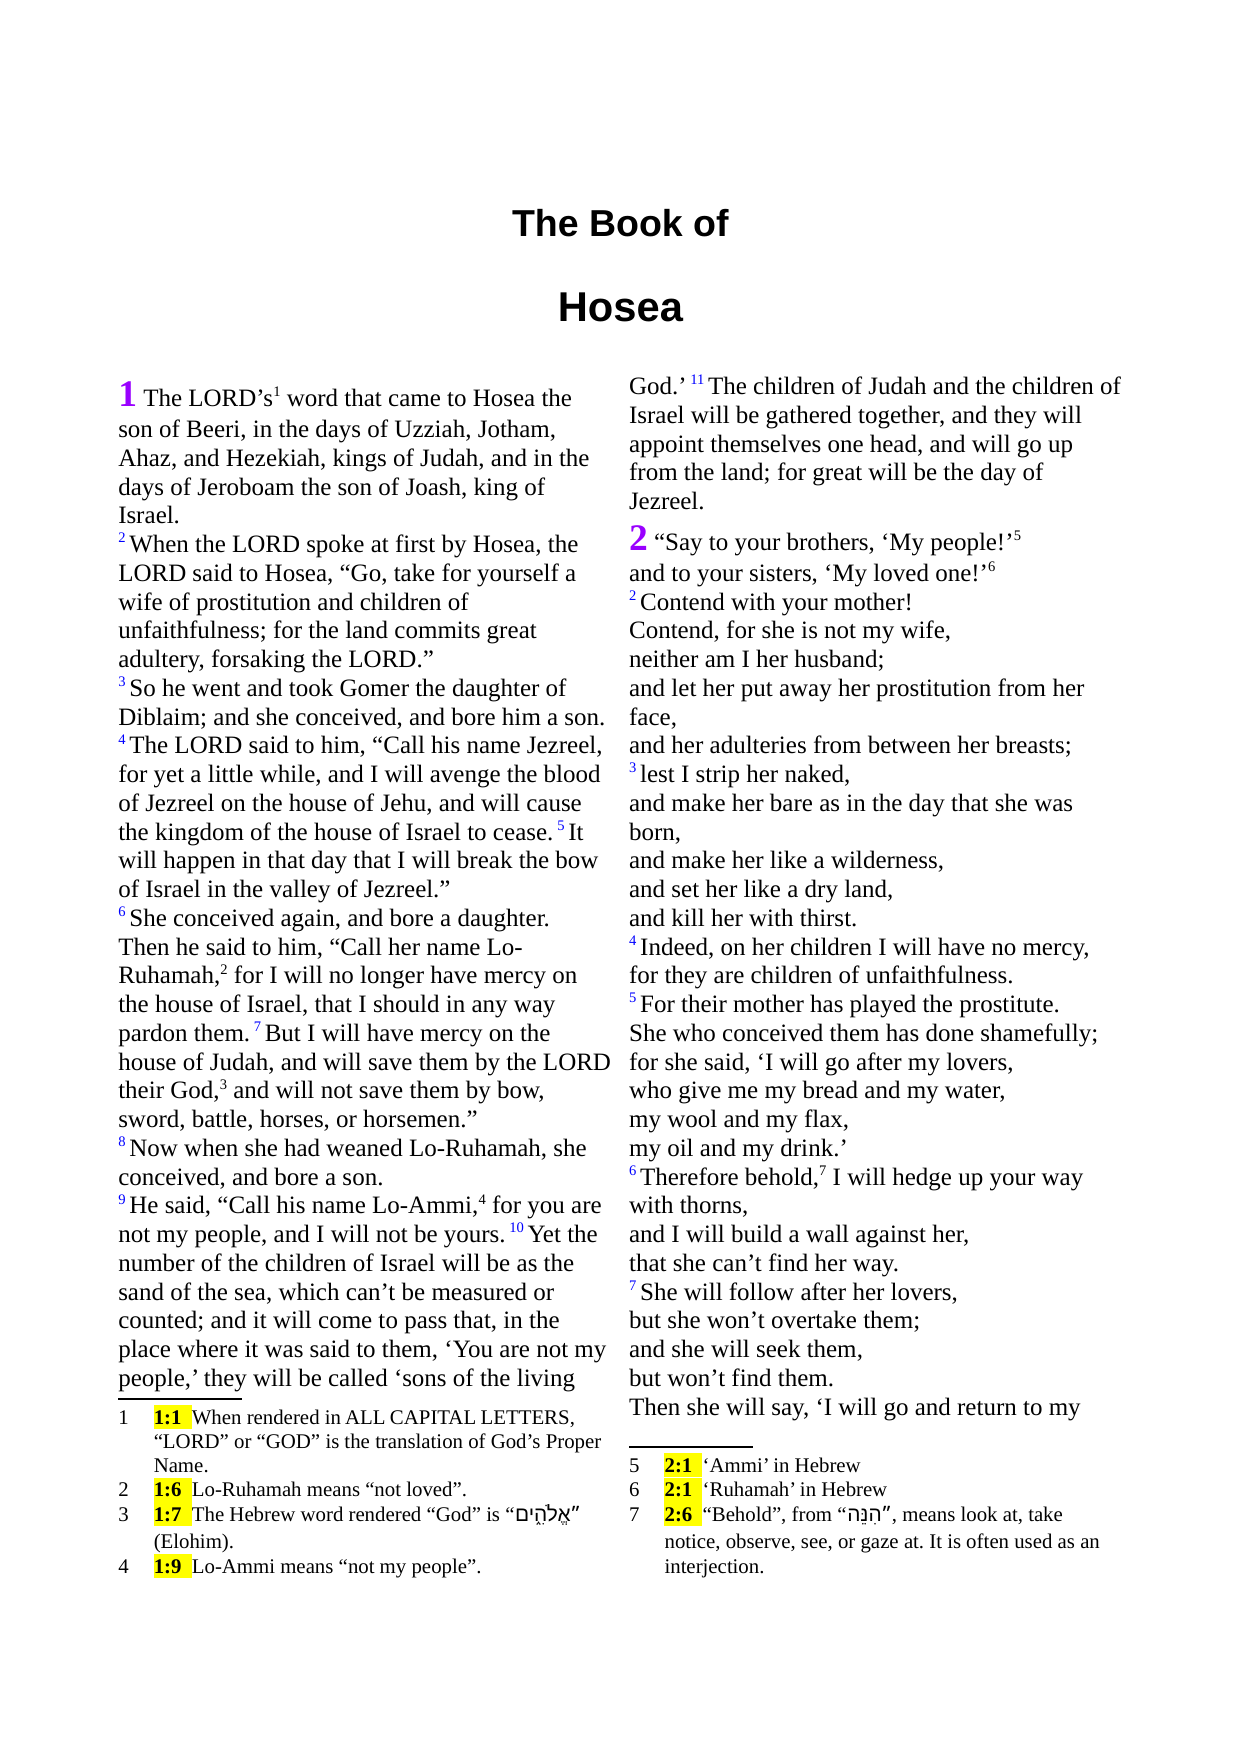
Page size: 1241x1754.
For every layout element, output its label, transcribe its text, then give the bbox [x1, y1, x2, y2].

text Contend, for she is not my wife, [629, 616, 1122, 644]
text Then he said to him, “Call her name Lo-Ruhamah, for I will no longer have mercy on the house of Israel, that I should in any way pardon them. 7 But I will have mercy on the house of Judah, and will save them by the LORD their God, and will not save them by bow, sword, battle, horses, or horsemen.” [118, 932, 611, 1133]
text and I will build a wall against her, [629, 1219, 1122, 1248]
text 1:7 The Hebrew word rendered “God” is “אֱלֹהִ֑ים” (Elohim). [118, 1501, 611, 1553]
text 1 The LORD’s word that came to Hosea the son of Beeri, in the days of Uzziah, Jotham, Ahaz, and Hezekiah, kings of Judah, and in the days of Jeroboam the son of Joash, king of Israel. [118, 371, 611, 529]
text my wool and my flax, [629, 1104, 1122, 1133]
text Then she will say, ‘I will go and return to my [629, 1392, 1122, 1421]
text 6 She conceived again, and bore a daughter. [118, 903, 611, 932]
text and kill her with thirst. [629, 903, 1122, 932]
text 1:6 Lo-Ruhamah means “not loved”. [118, 1477, 611, 1501]
text my oil and my drink.’ [629, 1133, 1122, 1162]
text 5 For their mother has played the prostitute. [629, 989, 1122, 1018]
text 1:9 Lo-Ammi means “not my people”. [118, 1553, 611, 1578]
text 2 Contend with your mother! [629, 587, 1122, 616]
title Hosea [118, 282, 1122, 330]
text and she will seek them, [629, 1334, 1122, 1363]
text 4 The LORD said to him, “Call his name Jezreel, for yet a little while, and I will avenge the blood of Jezreel on the house of Jehu, and will cause the kingdom of the house of Israel to cease. 5 It will happen in that day that I will break the bow of Israel in the valley of Jezreel.” [118, 731, 611, 903]
text 2:1 ‘Ammi’ in Hebrew [629, 1453, 664, 1477]
text 4 Indeed, on her children I will have no mercy, [629, 932, 1122, 961]
text 2 When the LORD spoke at first by Hosea, the LORD said to Hosea, “Go, take for yourself a wife of prostitution and children of unfaithfulness; for the land commits great adultery, forsaking the LORD.” [118, 529, 611, 673]
text 3 lest I strip her naked, [629, 759, 1122, 788]
text 7 She will follow after her lovers, [629, 1277, 1122, 1306]
text and her adulteries from between her breasts; [629, 731, 1122, 759]
text that she can’t find her way. [629, 1248, 1122, 1277]
text 2 “Say to your brothers, ‘My people!’ [629, 515, 1122, 558]
text 1:1 When rendered in ALL CAPITAL LETTERS, “LORD” or “GOD” is the translation of God’s Proper Name. [118, 1405, 611, 1477]
text for she said, ‘I will go after my lovers, [629, 1047, 1122, 1076]
text who give me my bread and my water, [629, 1076, 1122, 1104]
text for they are children of unfaithfulness. [629, 961, 1122, 989]
text and to your sisters, ‘My loved one!’ [629, 558, 1122, 587]
text and let her put away her prostitution from her face, [629, 673, 1122, 731]
text neither am I her husband; [629, 644, 1122, 673]
text 9 He said, “Call his name Lo-Ammi, for you are not my people, and I will not be yours. 10 Yet the number of the children of Israel will be as the sand of the sea, which can’t be measured or counted; and it will come to pass that, in the place where it was said to them, ‘You are not my people,’ they will be called ‘sons of the living [118, 1191, 611, 1392]
text 2:1 ‘Ammi’ in Hebrew [702, 1453, 1122, 1477]
text but she won’t overtake them; [629, 1306, 1122, 1334]
text 8 Now when she had weaned Lo-Ruhamah, she conceived, and bore a son. [118, 1133, 611, 1191]
text 2:1 ‘Ruhamah’ in Hebrew [629, 1477, 1122, 1501]
text and make her like a wilderness, [629, 846, 1122, 874]
text 6 Therefore behold, I will hedge up your way with thorns, [629, 1162, 1122, 1219]
text and set her like a dry land, [629, 874, 1122, 903]
text 2:6 “Behold”, from “הִנֵּה”, means look at, take notice, observe, see, or gaze at. It is often used as an interjection. [629, 1501, 1122, 1578]
text God.’ 11 The children of Judah and the children of Israel will be gathered together, and they will appoint themselves one head, and will go up from the land; for great will be the day of Jezreel. [629, 371, 1122, 515]
text She who conceived them has done shamefully; [629, 1018, 1122, 1047]
text but won’t find them. [629, 1363, 1122, 1392]
text 3 So he went and took Gomer the daughter of Diblaim; and she conceived, and bore him a son. [118, 673, 611, 731]
title The Book of [118, 201, 1122, 244]
text and make her bare as in the day that she was born, [629, 788, 1122, 846]
